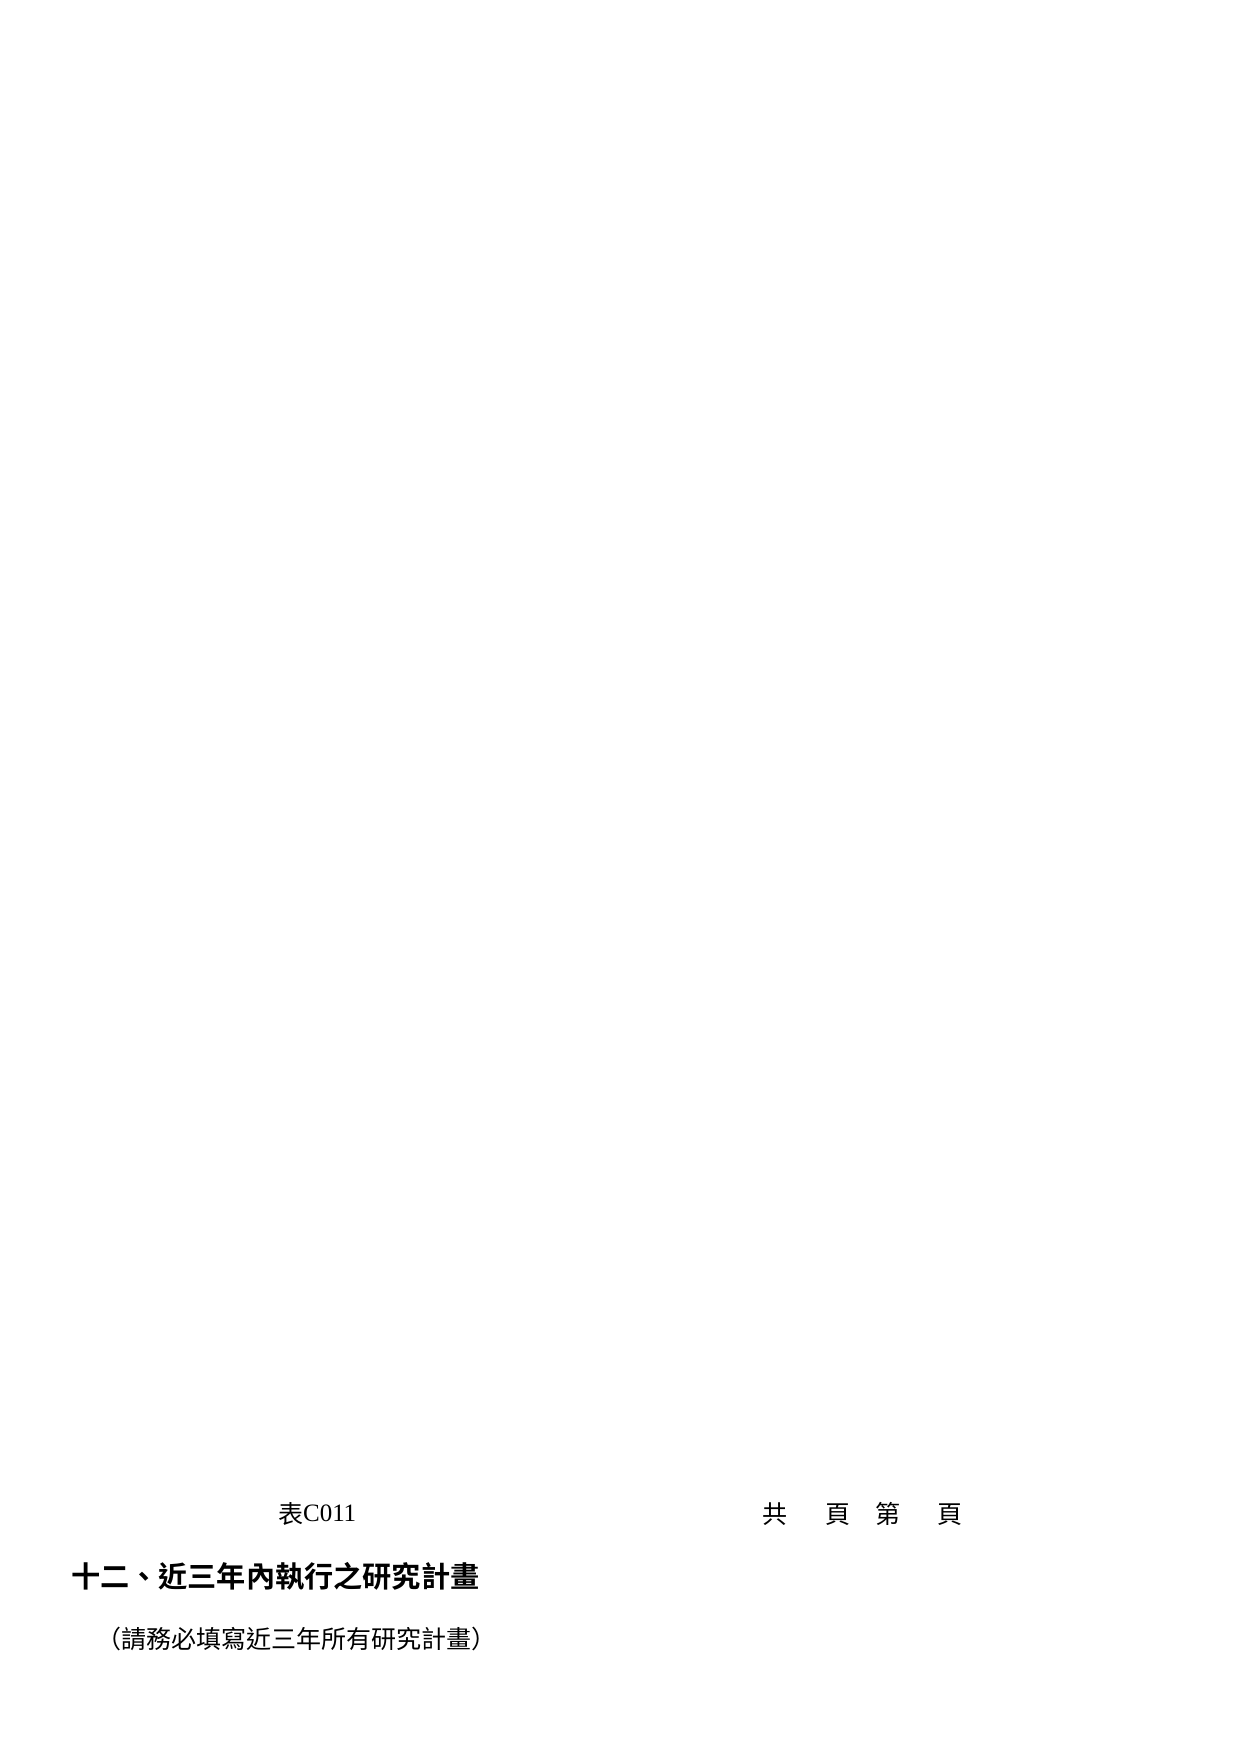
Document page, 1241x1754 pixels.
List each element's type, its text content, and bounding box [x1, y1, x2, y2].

text （請務必填寫近三年所有研究計畫） [71, 1596, 1169, 1658]
text 十二、近三年內執行之研究計畫 [71, 1533, 1169, 1596]
text 表C011 共 頁 第 頁 [71, 1471, 1169, 1533]
